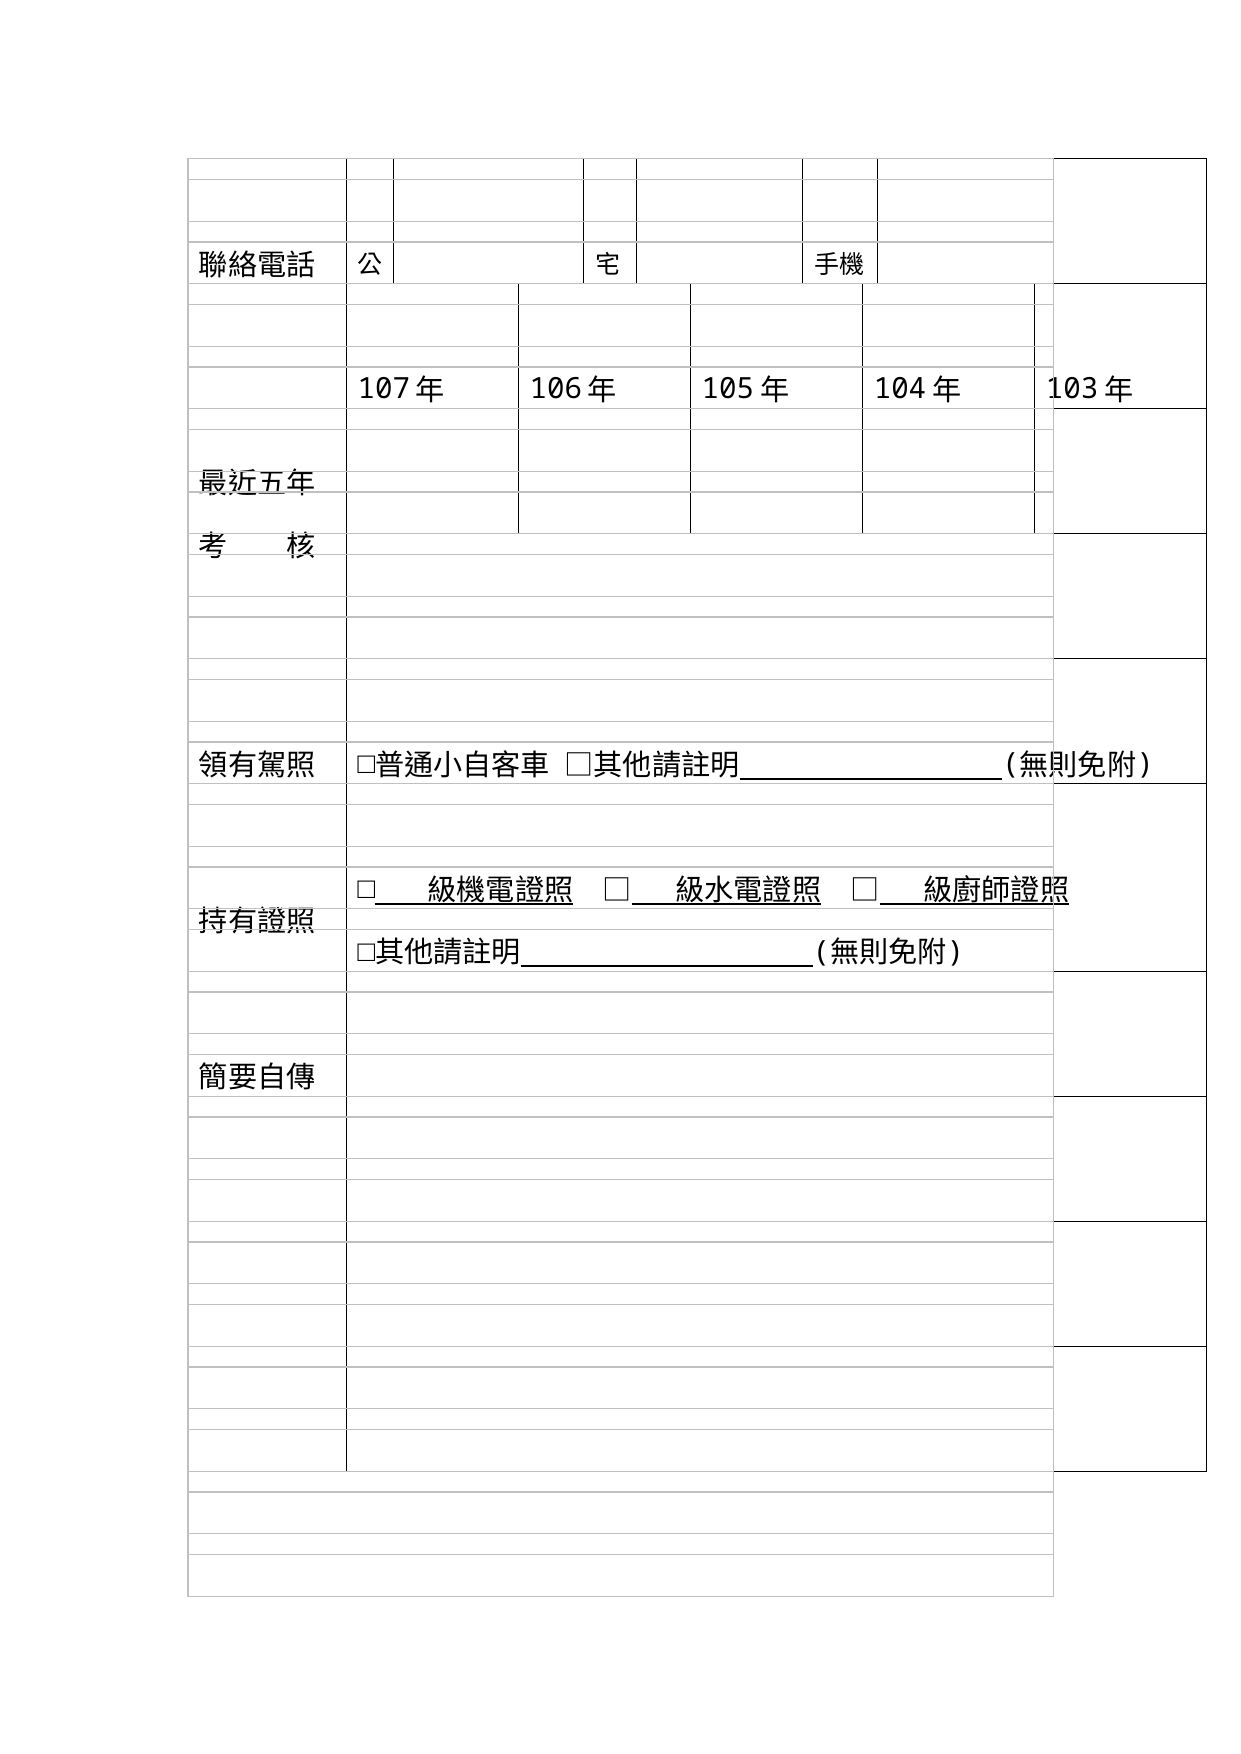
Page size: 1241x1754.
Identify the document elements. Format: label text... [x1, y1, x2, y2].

table_cell [878, 159, 1053, 179]
table_cell [863, 284, 1034, 304]
table_cell [878, 243, 1053, 283]
table_cell 最近五年 考 核 [189, 618, 346, 658]
table_cell 最近五年 考 核 [243, 472, 269, 491]
table_cell [189, 1368, 346, 1408]
table_cell [347, 1409, 1053, 1429]
table_cell 持有證照 [189, 784, 346, 804]
table_cell [1054, 534, 1206, 658]
table_cell [347, 1222, 1053, 1241]
table_cell [584, 180, 636, 221]
table_cell 103年 [1035, 284, 1053, 304]
table_cell □ 級機電證照 □ 級水電證照 □ 級廚師證照 □其他請註明 (無則免附) [347, 784, 1053, 804]
table_cell [584, 222, 636, 241]
table_cell 103年 [1054, 284, 1206, 408]
table_cell [519, 305, 690, 346]
table_cell [189, 1409, 346, 1429]
table_cell [347, 1055, 1053, 1096]
table_cell 公 [347, 243, 393, 283]
table_cell [347, 347, 518, 366]
table_cell □普通小自客車 □其他請註明 (無則免附) [347, 680, 1053, 721]
table_cell 最近五年 考 核 [303, 472, 346, 491]
table_cell [347, 472, 518, 491]
table_cell [189, 993, 346, 1033]
table_cell [863, 430, 1034, 471]
table_cell [1054, 1097, 1206, 1221]
table_cell [1054, 409, 1206, 533]
table_cell 104年 [863, 368, 1034, 408]
table_cell [637, 243, 802, 283]
table_cell [803, 180, 877, 221]
table_cell □ 級機電證照 □ 級水電證照 □ 級廚師證照 □其他請註明 (無則免附) [347, 847, 1053, 866]
table_cell [347, 1034, 1053, 1054]
table_cell [347, 1180, 1053, 1221]
table_cell [189, 1305, 346, 1346]
table_cell [189, 1034, 346, 1054]
table_cell [347, 1159, 1053, 1179]
table_cell 最近五年 考 核 [209, 534, 292, 554]
table_cell [691, 430, 862, 471]
table_cell [347, 993, 1053, 1033]
table_cell [189, 1159, 346, 1179]
table_cell [189, 1097, 346, 1116]
table_cell □ 級機電證照 □ 級水電證照 □ 級廚師證照 □其他請註明 (無則免附) [347, 805, 1053, 846]
table_cell 持有證照 [189, 805, 346, 846]
table_cell [347, 972, 1053, 991]
table_cell [347, 1305, 1053, 1346]
table_cell [347, 430, 518, 471]
table_cell [863, 493, 1034, 533]
table_cell 105年 [691, 368, 862, 408]
table_cell [691, 472, 862, 491]
table_cell [1035, 472, 1053, 491]
table_cell [691, 347, 862, 366]
table_cell [347, 1368, 1053, 1408]
table_cell [803, 222, 877, 241]
table_cell 聯絡電話 [189, 243, 346, 283]
table_cell [1054, 1347, 1206, 1471]
table_cell 領有駕照 [189, 743, 346, 783]
table_cell [347, 1430, 1053, 1471]
table_cell 最近五年 考 核 [189, 347, 346, 366]
table_cell 最近五年 考 核 [189, 430, 346, 471]
table_cell □普通小自客車 □其他請註明 (無則免附) [347, 659, 1053, 679]
table_cell [189, 159, 346, 179]
table_cell [347, 534, 1053, 554]
table_cell [394, 222, 583, 241]
table_cell [691, 409, 862, 429]
table_cell 持有證照 [189, 847, 346, 866]
table_cell [189, 972, 346, 991]
table_cell [347, 180, 393, 221]
table_cell [189, 1222, 346, 1241]
table_cell [189, 1430, 346, 1471]
table_cell [519, 409, 690, 429]
table_cell 持有證照 [189, 930, 346, 971]
table_cell [347, 1243, 1053, 1283]
table_cell 最近五年 考 核 [189, 368, 346, 408]
table_cell [189, 222, 346, 241]
table_cell [1035, 409, 1053, 429]
table_cell [189, 1347, 346, 1366]
table_cell 107年 [347, 368, 518, 408]
table_cell 最近五年 考 核 [189, 284, 346, 304]
table_cell 宅 [584, 243, 636, 283]
table_cell 103年 [1035, 368, 1053, 408]
table_cell [1054, 159, 1206, 283]
table_cell 最近五年 考 核 [189, 597, 346, 616]
table_cell [347, 159, 393, 179]
table_cell [347, 305, 518, 346]
table_cell □普通小自客車 □其他請註明 (無則免附) [347, 722, 1053, 741]
table_cell [803, 159, 877, 179]
table_cell [347, 409, 518, 429]
table_cell [189, 659, 346, 679]
table_cell 最近五年 考 核 [189, 493, 346, 533]
table_cell 持有證照 [238, 909, 346, 929]
table_cell [189, 180, 346, 221]
table_cell 最近五年 考 核 [189, 409, 346, 429]
table_cell [189, 722, 346, 741]
table_cell [863, 347, 1034, 366]
table_cell [519, 430, 690, 471]
table_cell [863, 409, 1034, 429]
table_cell [347, 1118, 1053, 1158]
table_cell [394, 180, 583, 221]
table_cell [584, 159, 636, 179]
table_cell [878, 180, 1053, 221]
table_cell [637, 180, 802, 221]
table_cell 簡要自傳 [189, 1055, 346, 1096]
table_cell [189, 1284, 346, 1304]
table_cell [863, 305, 1034, 346]
table_cell [347, 1097, 1053, 1116]
table_cell 持有證照 [205, 909, 238, 929]
table_cell [519, 284, 690, 304]
table_cell 103年 [1035, 347, 1053, 366]
table_cell 106年 [519, 368, 690, 408]
table_cell 最近五年 考 核 [270, 472, 301, 491]
table_cell [1035, 430, 1053, 471]
table_cell [863, 472, 1034, 491]
table_cell [1054, 972, 1206, 1096]
table_cell 最近五年 考 核 [294, 534, 346, 554]
table_cell [189, 1118, 346, 1158]
table_cell 持有證照 [189, 868, 346, 908]
table_cell [347, 597, 1053, 616]
table_cell [691, 305, 862, 346]
table_cell [1035, 493, 1053, 533]
table_cell [519, 493, 690, 533]
table_cell [394, 159, 583, 179]
table_cell [691, 493, 862, 533]
table_cell [878, 222, 1053, 241]
table_cell 手機 [803, 243, 877, 283]
table_cell 最近五年 考 核 [189, 555, 346, 596]
table_cell [691, 284, 862, 304]
table_cell 最近五年 考 核 [189, 472, 248, 491]
table_cell [347, 284, 518, 304]
table_cell [519, 472, 690, 491]
table_cell [347, 1347, 1053, 1366]
table_cell □ 級機電證照 □ 級水電證照 □ 級廚師證照 □其他請註明 (無則免附) [347, 930, 1053, 971]
table_cell 最近五年 考 核 [189, 534, 219, 554]
table_cell 持有證照 [189, 909, 203, 929]
table_cell [189, 1243, 346, 1283]
table_cell [347, 493, 518, 533]
table_cell □ 級機電證照 □ 級水電證照 □ 級廚師證照 □其他請註明 (無則免附) [347, 909, 1053, 929]
table_cell [347, 222, 393, 241]
table_cell [347, 618, 1053, 658]
table_cell [637, 159, 802, 179]
table_cell [347, 555, 1053, 596]
table_cell [189, 1180, 346, 1221]
table_cell [189, 680, 346, 721]
table_cell 最近五年 考 核 [189, 305, 346, 346]
table_cell □ 級機電證照 □ 級水電證照 □ 級廚師證照 □其他請註明 (無則免附) [1054, 784, 1206, 971]
table_cell □普通小自客車 □其他請註明 (無則免附) [347, 743, 1053, 783]
table_cell [637, 222, 802, 241]
table_cell [1054, 1222, 1206, 1346]
table_cell [394, 243, 583, 283]
table_cell [519, 347, 690, 366]
table_cell [347, 1284, 1053, 1304]
table_cell □ 級機電證照 □ 級水電證照 □ 級廚師證照 □其他請註明 (無則免附) [347, 868, 1053, 908]
table_cell 103年 [1035, 305, 1053, 346]
table_cell □普通小自客車 □其他請註明 (無則免附) [1054, 659, 1206, 783]
